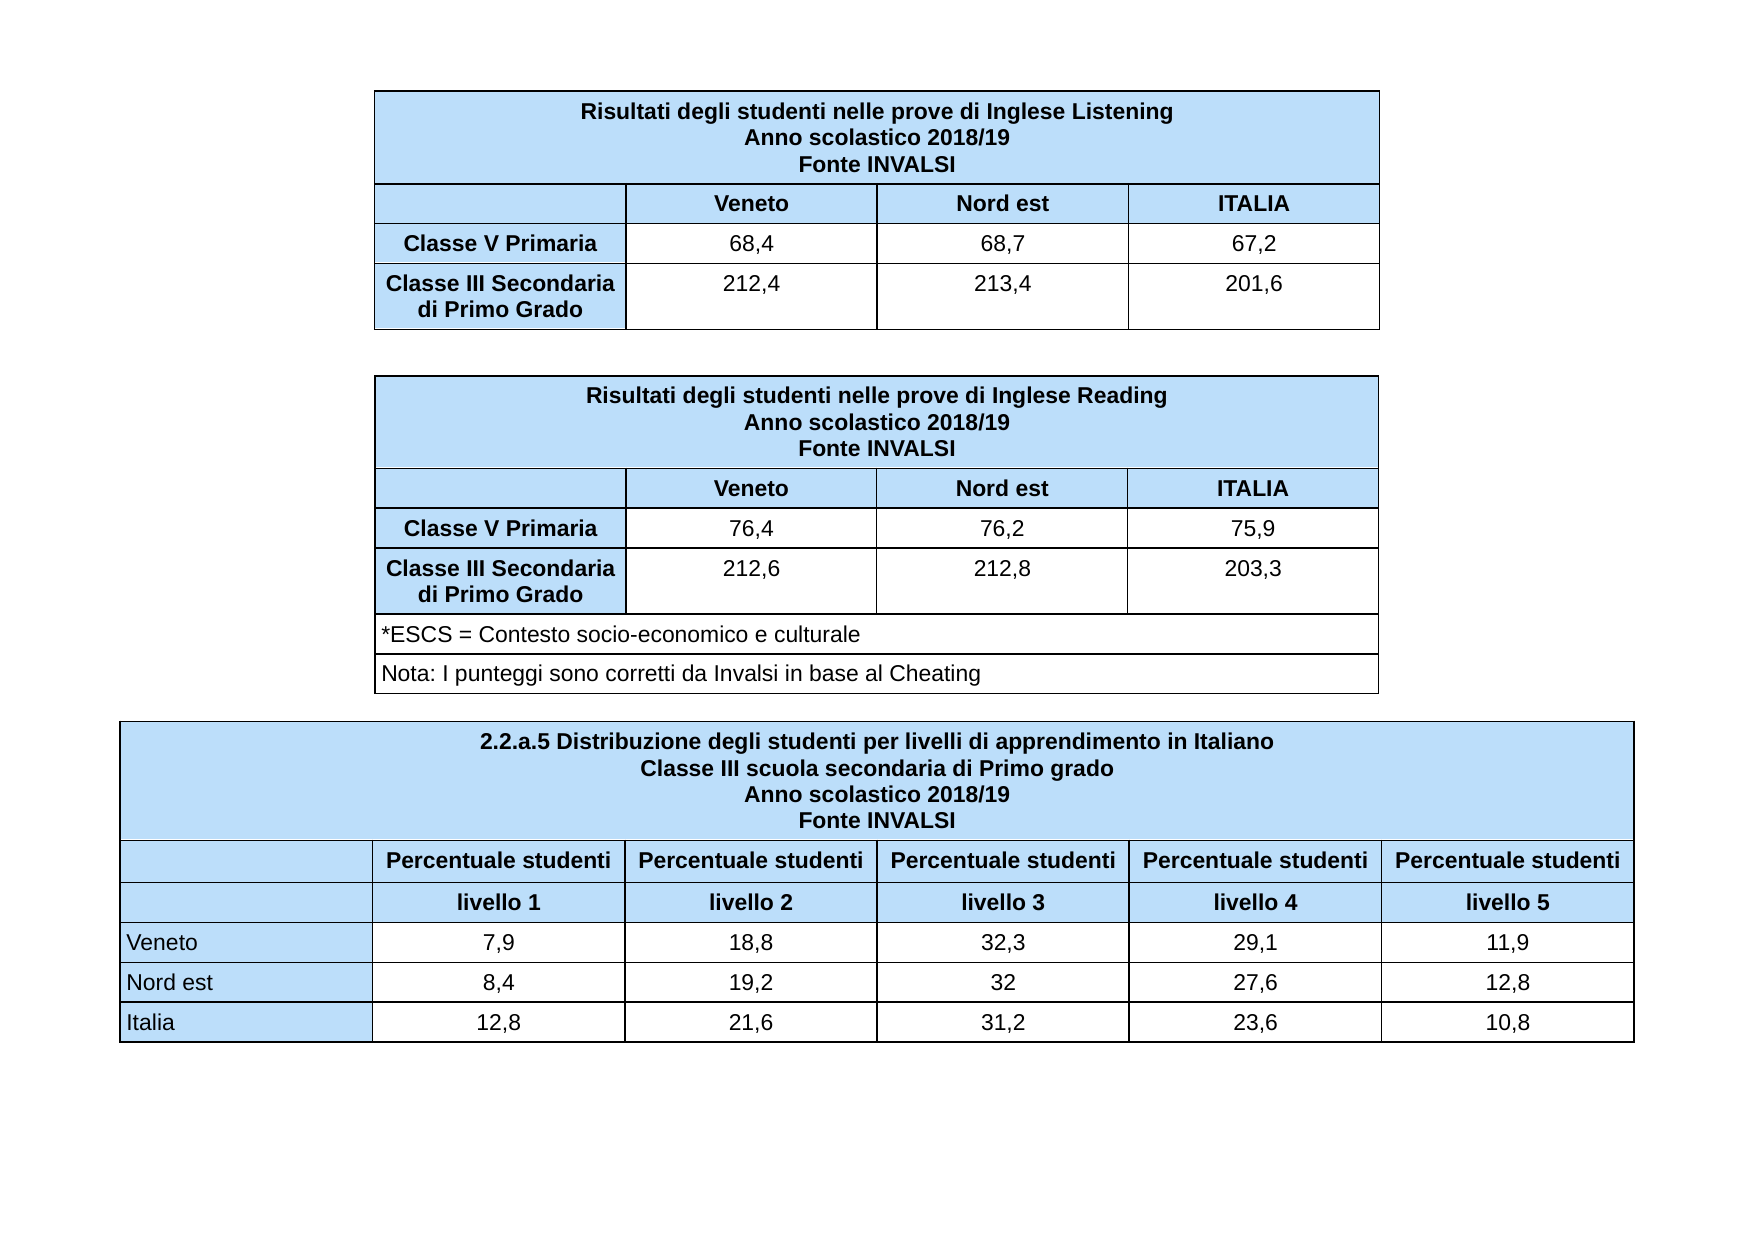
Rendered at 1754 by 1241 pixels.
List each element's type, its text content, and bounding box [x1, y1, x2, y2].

table_cell Nord est [878, 185, 1128, 223]
table_cell 212,4 [627, 264, 876, 328]
table_cell Percentuale studenti [1130, 841, 1381, 882]
table_header Risultati degli studenti nelle prove di Inglese Reading Anno scolastico 2018/19 Fonte INVALSI [376, 377, 1378, 467]
table_cell 7,9 [373, 923, 624, 961]
table_cell 10,8 [1382, 1003, 1633, 1041]
table_cell Italia [121, 1003, 372, 1041]
table_cell 68,4 [627, 224, 876, 262]
table_cell livello 4 [1130, 883, 1381, 922]
table_cell 212,6 [627, 549, 876, 613]
table_header Risultati degli studenti nelle prove di Inglese Listening Anno scolastico 2018/19 Fonte INVALSI [375, 92, 1379, 183]
table_cell Percentuale studenti [373, 841, 624, 882]
table_cell [376, 469, 625, 507]
table_cell Classe III Secondaria di Primo Grado [375, 264, 625, 328]
table_cell 31,2 [878, 1003, 1128, 1041]
table_cell Percentuale studenti [878, 841, 1128, 882]
table_cell 32,3 [878, 923, 1128, 961]
table_cell Percentuale studenti [1382, 841, 1633, 882]
table_cell 21,6 [626, 1003, 876, 1041]
table_cell Veneto [121, 923, 372, 961]
table_cell 212,8 [877, 549, 1127, 613]
table_cell Classe V Primaria [375, 224, 625, 262]
table_cell *ESCS = Contesto socio-economico e culturale [376, 615, 1378, 653]
table_cell 67,2 [1129, 224, 1379, 262]
table_cell Classe III Secondaria di Primo Grado [376, 549, 625, 613]
table_cell 76,2 [877, 509, 1127, 547]
table_cell [375, 185, 625, 223]
table_cell Nota: I punteggi sono corretti da Invalsi in base al Cheating [376, 655, 1378, 693]
table_cell 32 [878, 963, 1128, 1001]
table_cell ITALIA [1128, 469, 1378, 507]
table_cell 12,8 [373, 1003, 624, 1041]
table_header 2.2.a.5 Distribuzione degli studenti per livelli di apprendimento in Italiano Classe III scuola secondaria di Primo grado Anno scolastico 2018/19 Fonte INVALSI [121, 722, 1633, 839]
table_cell Veneto [627, 185, 876, 223]
table_cell Veneto [627, 469, 876, 507]
table_cell 12,8 [1382, 963, 1633, 1001]
table_cell livello 3 [878, 883, 1128, 922]
table_cell 203,3 [1128, 549, 1378, 613]
table_cell 76,4 [627, 509, 876, 547]
table_cell 27,6 [1130, 963, 1381, 1001]
table_cell Percentuale studenti [626, 841, 876, 882]
table_cell ITALIA [1129, 185, 1379, 223]
table_cell Nord est [121, 963, 372, 1001]
table_cell 75,9 [1128, 509, 1378, 547]
table_cell 11,9 [1382, 923, 1633, 961]
table_cell Nord est [877, 469, 1127, 507]
table_cell 23,6 [1130, 1003, 1381, 1041]
table_cell 68,7 [878, 224, 1128, 262]
table_cell 18,8 [626, 923, 876, 961]
table_cell 8,4 [373, 963, 624, 1001]
table_cell 19,2 [626, 963, 876, 1001]
table_cell Classe V Primaria [376, 509, 625, 547]
table_cell 29,1 [1130, 923, 1381, 961]
table_cell 201,6 [1129, 264, 1379, 328]
table_cell livello 1 [373, 883, 624, 922]
table_cell [121, 841, 372, 882]
table_cell livello 5 [1382, 883, 1633, 922]
table_cell livello 2 [626, 883, 876, 922]
table_cell 213,4 [878, 264, 1128, 328]
table_cell [121, 883, 372, 922]
